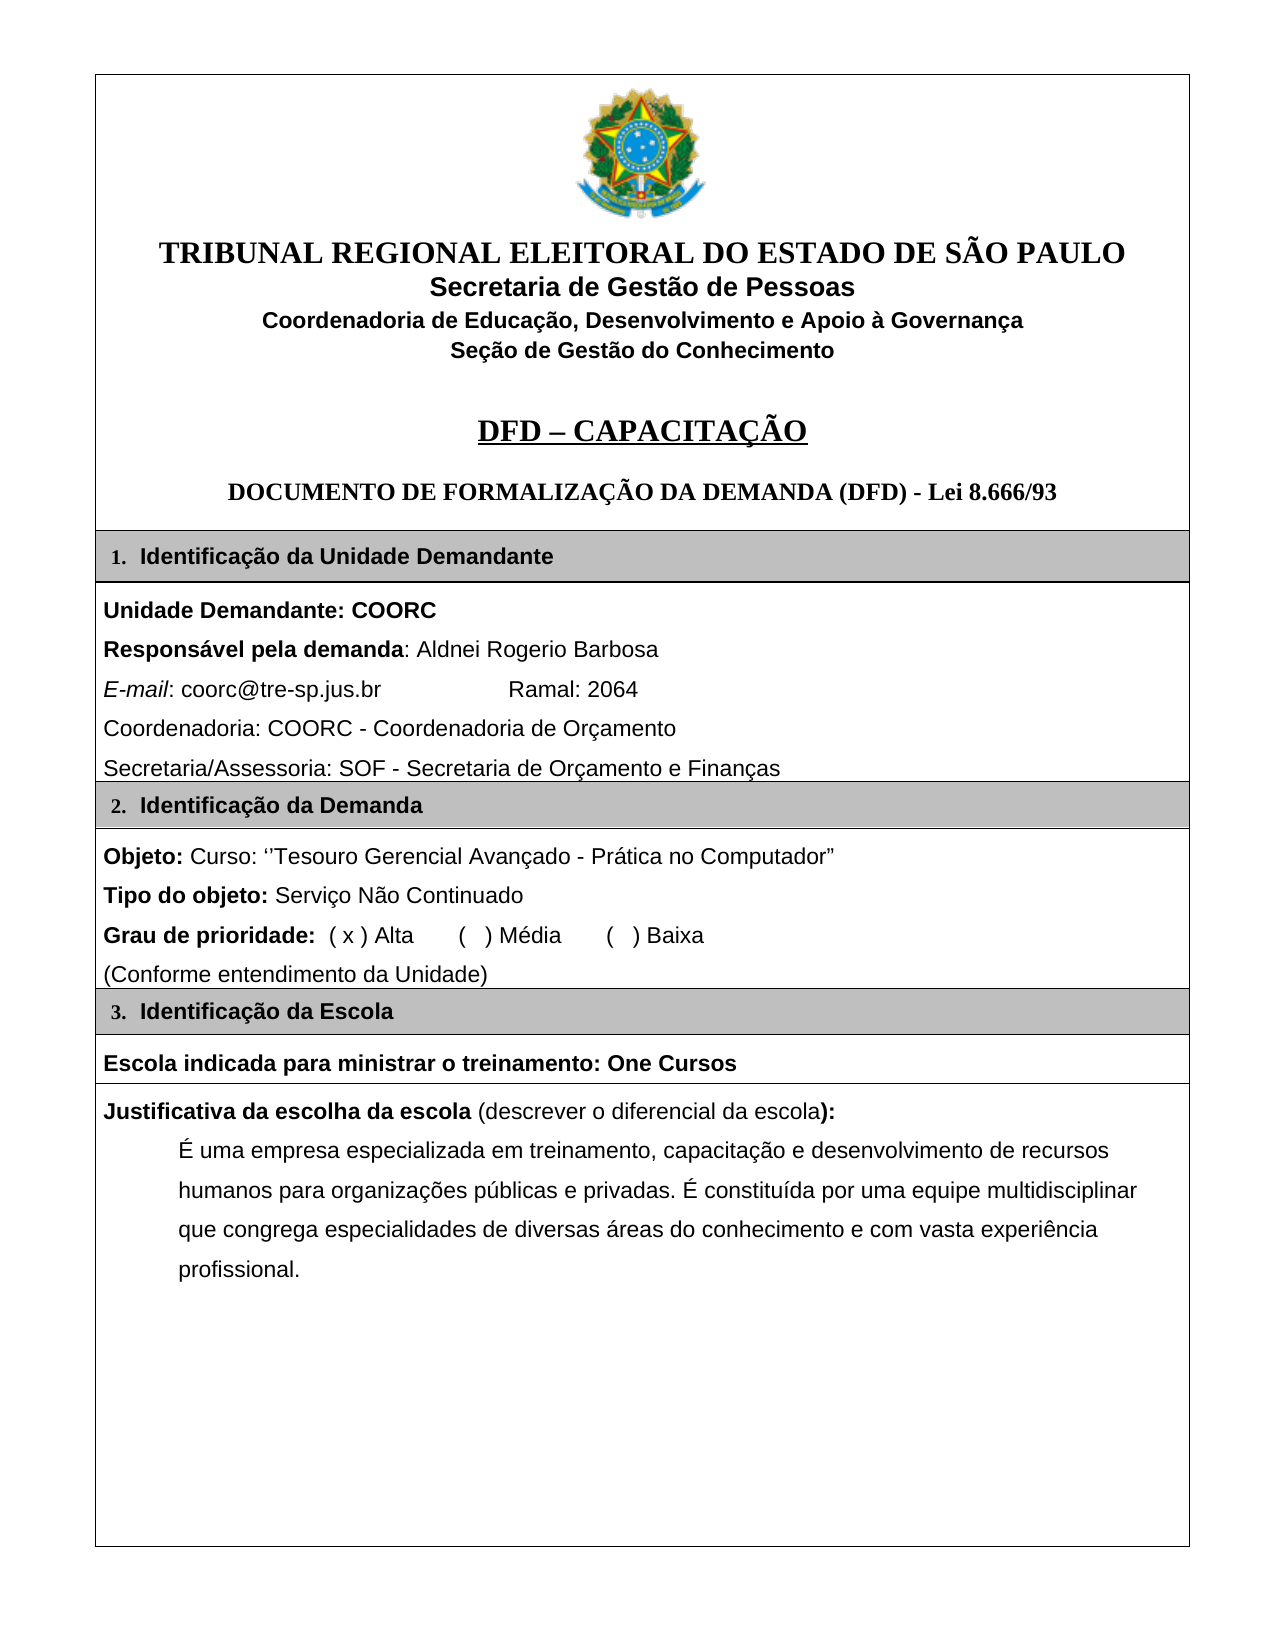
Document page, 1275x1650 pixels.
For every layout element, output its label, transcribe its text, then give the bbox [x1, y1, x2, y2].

table_cell Unidade Demandante: COORC Responsável pela demanda: Aldnei Rogerio Barbosa E-mail: coorc@tre-sp.jus.br Ramal: 2064 Coordenadoria: COORC - Coordenadoria de Orçamento Secretaria/Assessoria: SOF - Secretaria de Orçamento e Finanças [96, 583, 1189, 781]
table_cell Identificação da Demanda [96, 782, 1189, 827]
table_cell Identificação da Unidade Demandante [96, 531, 1189, 581]
table_header TRIBUNAL REGIONAL ELEITORAL DO ESTADO DE SÃO PAULO Secretaria de Gestão de Pessoas Coordenadoria de Educação, Desenvolvimento e Apoio à Governança Seção de Gestão do Conhecimento DFD – CAPACITAÇÃO DOCUMENTO DE FORMALIZAÇÃO DA DEMANDA (DFD) - Lei 8.666/93 [96, 75, 1189, 530]
table_cell Escola indicada para ministrar o treinamento: One Cursos [96, 1035, 1189, 1082]
table_cell Justificativa da escolha da escola (descrever o diferencial da escola): É uma empresa especializada em treinamento, capacitação e desenvolvimento de recursos humanos para organizações públicas e privadas. É constituída por uma equipe multidisciplinar que congrega especialidades de diversas áreas do conhecimento e com vasta experiência profissional. [96, 1084, 1189, 1546]
picture [573, 86, 712, 223]
table_cell Objeto: Curso: ‘’Tesouro Gerencial Avançado - Prática no Computador” Tipo do objeto: Serviço Não Continuado Grau de prioridade: ( x ) Alta ( ) Média ( ) Baixa (Conforme entendimento da Unidade) [96, 829, 1189, 988]
table_cell Identificação da Escola [96, 989, 1189, 1034]
